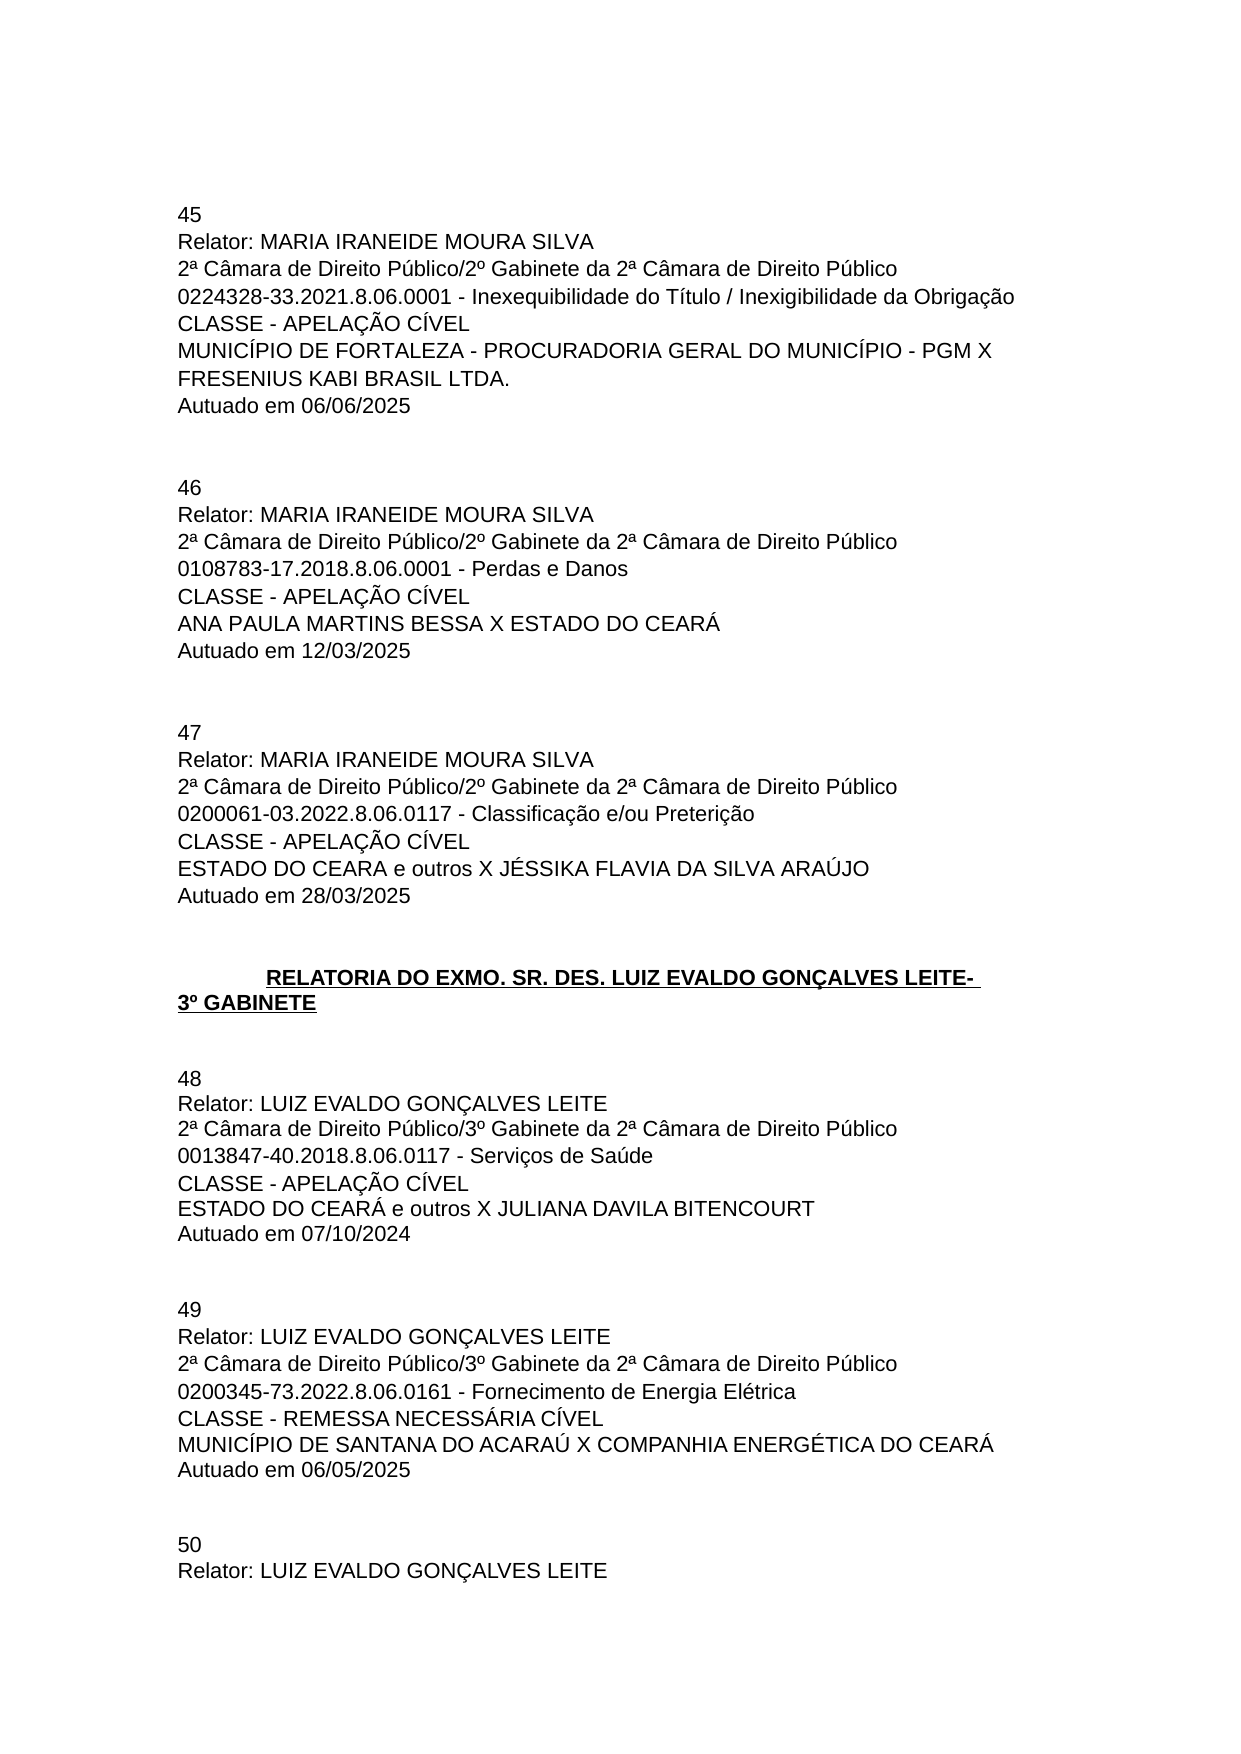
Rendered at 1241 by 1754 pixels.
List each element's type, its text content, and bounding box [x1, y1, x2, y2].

text 46 [177, 474, 1063, 499]
text Autuado em 28/03/2025 [177, 883, 1063, 908]
text CLASSE - APELAÇÃO CÍVEL ANA PAULA MARTINS BESSA X ESTADO DO CEARÁ [177, 584, 1063, 636]
subtitle 0224328-33.2021.8.06.0001 - Inexequibilidade do Título / Inexigibilidade da Obrigação [177, 283, 1063, 309]
text 2ª Câmara de Direito Público/2º Gabinete da 2ª Câmara de Direito Público [177, 256, 1063, 282]
text 49 [177, 1297, 1063, 1322]
text Autuado em 07/10/2024 [177, 1221, 1063, 1247]
subtitle 0200061-03.2022.8.06.0117 - Classificação e/ou Preterição [177, 801, 1063, 826]
text Relator: MARIA IRANEIDE MOURA SILVA [177, 229, 1063, 254]
text 50 [177, 1532, 1063, 1557]
text CLASSE - APELAÇÃO CÍVEL ESTADO DO CEARA e outros X JÉSSIKA FLAVIA DA SILVA ARAÚJO [177, 829, 1063, 881]
text Relator: LUIZ EVALDO GONÇALVES LEITE [177, 1557, 1063, 1583]
text Relator: LUIZ EVALDO GONÇALVES LEITE [177, 1324, 1063, 1349]
text Relator: LUIZ EVALDO GONÇALVES LEITE [177, 1091, 1063, 1116]
text 2ª Câmara de Direito Público/3º Gabinete da 2ª Câmara de Direito Público [177, 1351, 1063, 1377]
text Autuado em 06/05/2025 [177, 1457, 1063, 1482]
text 45 [177, 202, 1063, 227]
text Relator: MARIA IRANEIDE MOURA SILVA [177, 747, 1063, 772]
text 2ª Câmara de Direito Público/2º Gabinete da 2ª Câmara de Direito Público [177, 774, 1063, 799]
text Relator: MARIA IRANEIDE MOURA SILVA [177, 502, 1063, 527]
text 2ª Câmara de Direito Público/3º Gabinete da 2ª Câmara de Direito Público [177, 1116, 1063, 1141]
text CLASSE - APELAÇÃO CÍVEL MUNICÍPIO DE FORTALEZA - PROCURADORIA GERAL DO MUNICÍPIO - PGM X FRESENIUS KABI BRASIL LTDA. [177, 311, 1063, 391]
text RELATORIA DO EXMO. SR. DES. LUIZ EVALDO GONÇALVES LEITE- [177, 965, 1063, 990]
subtitle 0013847-40.2018.8.06.0117 - Serviços de Saúde [177, 1143, 1063, 1168]
subtitle 0108783-17.2018.8.06.0001 - Perdas e Danos [177, 556, 1063, 581]
text CLASSE - APELAÇÃO CÍVEL ESTADO DO CEARÁ e outros X JULIANA DAVILA BITENCOURT [177, 1171, 1063, 1221]
text 48 [177, 1066, 1063, 1091]
text CLASSE - REMESSA NECESSÁRIA CÍVEL MUNICÍPIO DE SANTANA DO ACARAÚ X COMPANHIA ENERGÉTICA DO CEARÁ [177, 1406, 1063, 1457]
text 2ª Câmara de Direito Público/2º Gabinete da 2ª Câmara de Direito Público [177, 529, 1063, 554]
text Autuado em 12/03/2025 [177, 638, 1063, 663]
text 47 [177, 719, 1063, 745]
subtitle 0200345-73.2022.8.06.0161 - Fornecimento de Energia Elétrica [177, 1378, 1063, 1404]
text Autuado em 06/06/2025 [177, 393, 1063, 418]
text 3º GABINETE [177, 990, 1063, 1015]
